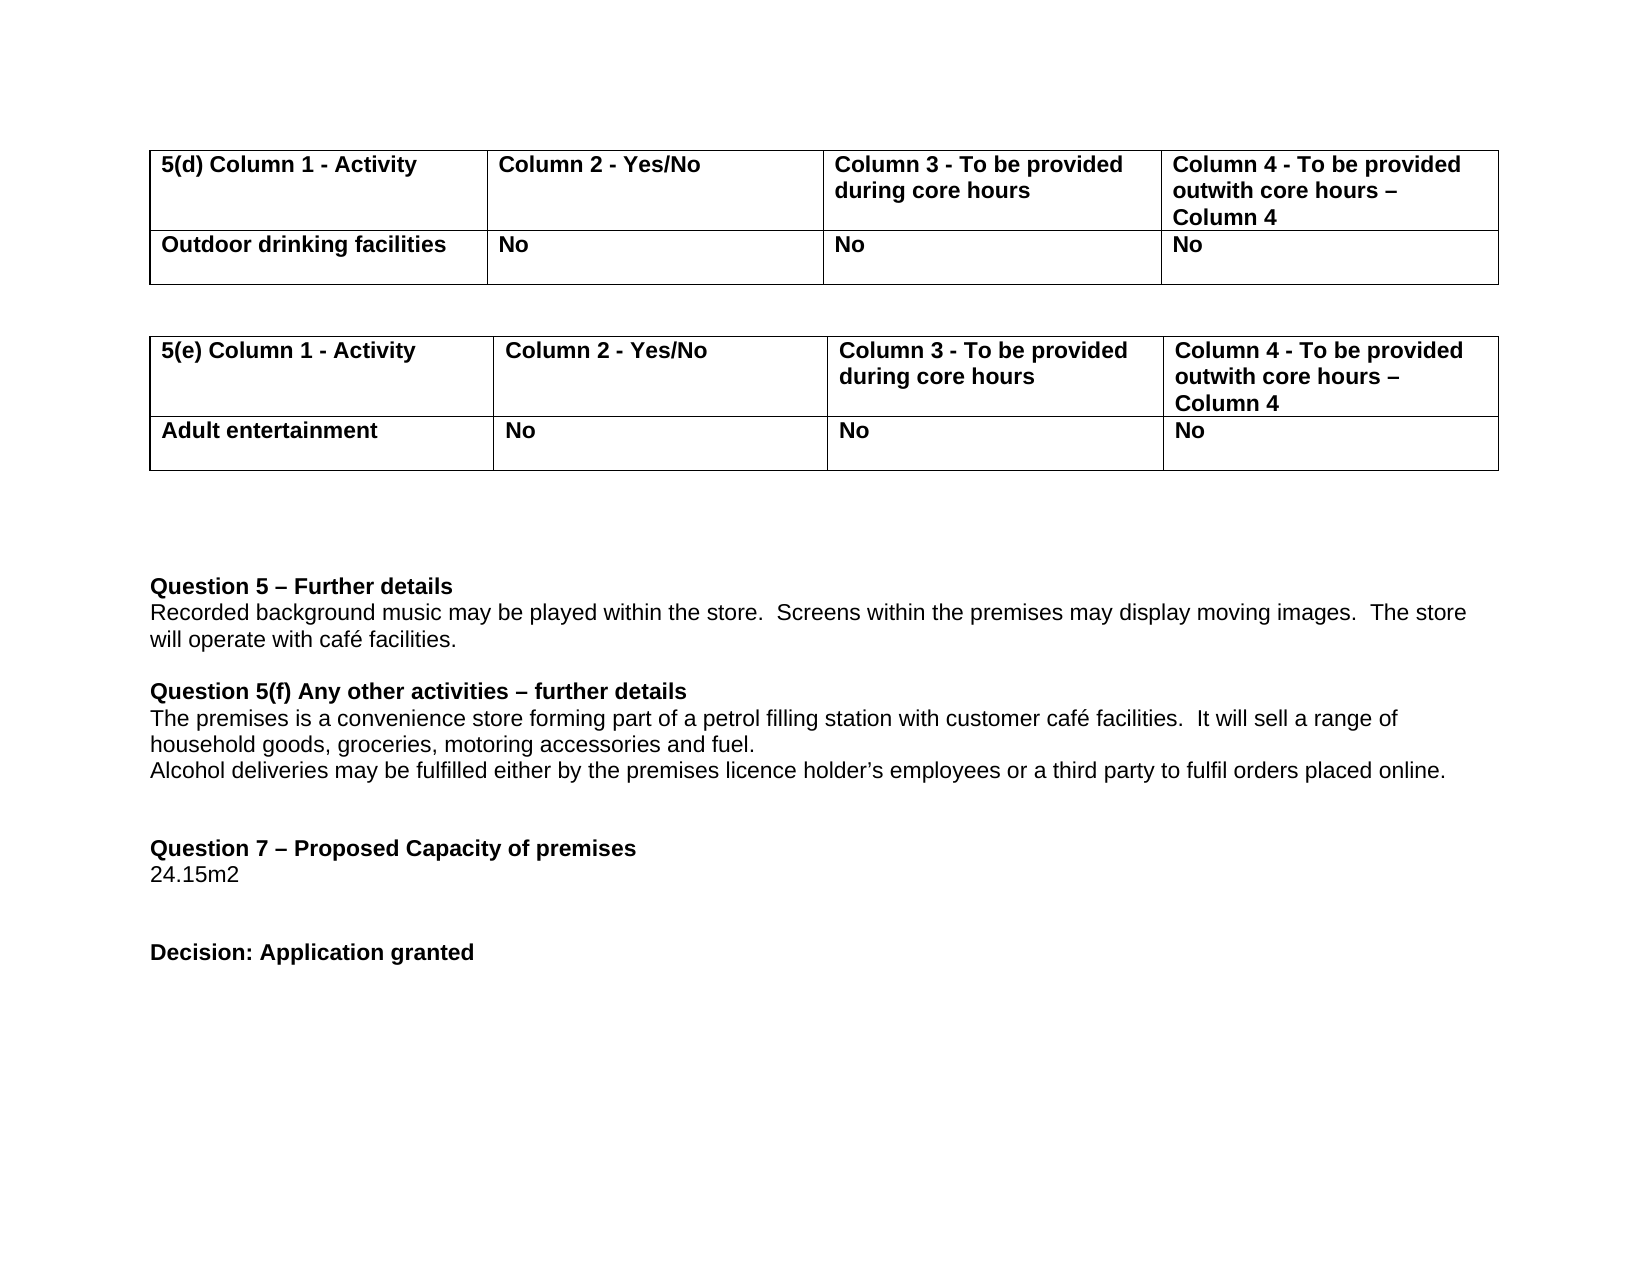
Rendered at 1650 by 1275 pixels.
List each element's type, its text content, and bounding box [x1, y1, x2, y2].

table_cell Adult entertainment [151, 417, 493, 470]
table_cell No [824, 231, 1161, 284]
text The premises is a convenience store forming part of a petrol filling station with customer café facilities. It will sell a range of household goods, groceries, motoring accessories and fuel. [150, 705, 1500, 757]
table_header Column 3 - To be provided during core hours [824, 151, 1161, 230]
table_header 5(e) Column 1 - Activity [151, 337, 493, 416]
table_header 5(d) Column 1 - Activity [151, 151, 487, 230]
table_header Column 2 - Yes/No [488, 151, 823, 230]
text Recorded background music may be played within the store. Screens within the premises may display moving images. The store will operate with café facilities. [150, 599, 1500, 652]
table_cell No [494, 417, 827, 470]
text Question 5 – Further details [150, 573, 1500, 599]
table_cell No [1164, 417, 1498, 470]
table_cell No [1162, 231, 1498, 284]
table_cell No [488, 231, 823, 284]
table_header Column 4 - To be provided outwith core hours – Column 4 [1164, 337, 1498, 416]
table_cell Outdoor drinking facilities [151, 231, 487, 284]
text 24.15m2 [150, 861, 1500, 887]
table_header Column 3 - To be provided during core hours [828, 337, 1163, 416]
text Question 7 – Proposed Capacity of premises [150, 835, 1500, 861]
text Alcohol deliveries may be fulfilled either by the premises licence holder’s employees or a third party to fulfil orders placed online. [150, 757, 1500, 784]
table_header Column 2 - Yes/No [494, 337, 827, 416]
text Question 5(f) Any other activities – further details [150, 678, 1500, 705]
table_header Column 4 - To be provided outwith core hours – Column 4 [1162, 151, 1498, 230]
text Decision: Application granted [150, 938, 1500, 965]
table_cell No [828, 417, 1163, 470]
